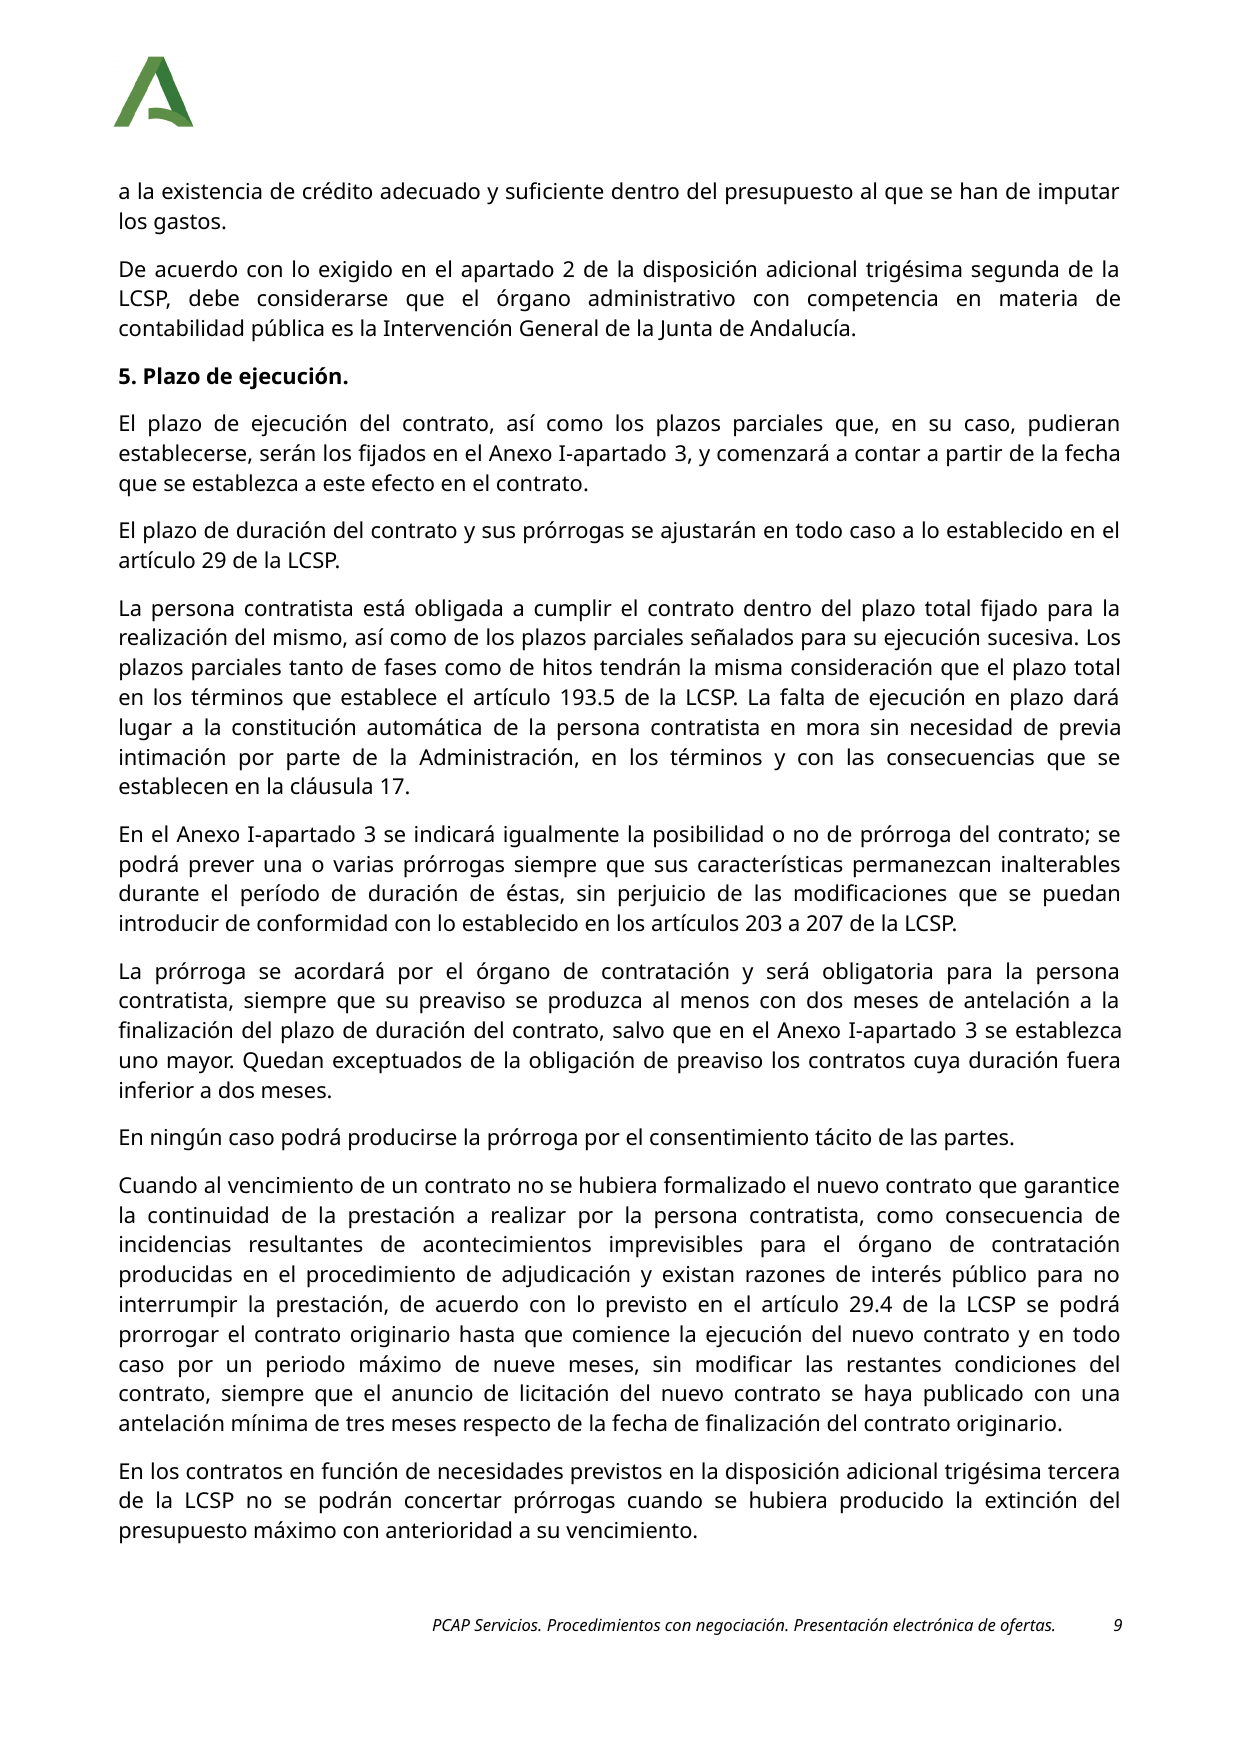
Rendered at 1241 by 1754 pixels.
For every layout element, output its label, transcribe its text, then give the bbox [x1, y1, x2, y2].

text El plazo de duración del contrato y sus prórrogas se ajustarán en todo caso a lo establecido en el artículo 29 de la LCSP. [118, 515, 1122, 575]
subtitle 5. Plazo de ejecución. [118, 361, 1122, 391]
text En el Anexo I-apartado 3 se indicará igualmente la posibilidad o no de prórroga del contrato; se podrá prever una o varias prórrogas siempre que sus características permanezcan inalterables durante el período de duración de éstas, sin perjuicio de las modificaciones que se puedan introducir de conformidad con lo establecido en los artículos 203 a 207 de la LCSP. [118, 819, 1122, 938]
text El plazo de ejecución del contrato, así como los plazos parciales que, en su caso, pudieran establecerse, serán los fijados en el Anexo I-apartado 3, y comenzará a contar a partir de la fecha que se establezca a este efecto en el contrato. [118, 408, 1122, 498]
text a la existencia de crédito adecuado y suficiente dentro del presupuesto al que se han de imputar los gastos. [118, 176, 1122, 236]
text La prórroga se acordará por el órgano de contratación y será obligatoria para la persona contratista, siempre que su preaviso se produzca al menos con dos meses de antelación a la finalización del plazo de duración del contrato, salvo que en el Anexo I-apartado 3 se establezca uno mayor. Quedan exceptuados de la obligación de preaviso los contratos cuya duración fuera inferior a dos meses. [118, 956, 1122, 1105]
text La persona contratista está obligada a cumplir el contrato dentro del plazo total fijado para la realización del mismo, así como de los plazos parciales señalados para su ejecución sucesiva. Los plazos parciales tanto de fases como de hitos tendrán la misma consideración que el plazo total en los términos que establece el artículo 193.5 de la LCSP. La falta de ejecución en plazo dará lugar a la constitución automática de la persona contratista en mora sin necesidad de previa intimación por parte de la Administración, en los términos y con las consecuencias que se establecen en la cláusula 17. [118, 593, 1122, 801]
picture [109, 52, 198, 131]
text Cuando al vencimiento de un contrato no se hubiera formalizado el nuevo contrato que garantice la continuidad de la prestación a realizar por la persona contratista, como consecuencia de incidencias resultantes de acontecimientos imprevisibles para el órgano de contratación producidas en el procedimiento de adjudicación y existan razones de interés público para no interrumpir la prestación, de acuerdo con lo previsto en el artículo 29.4 de la LCSP se podrá prorrogar el contrato originario hasta que comience la ejecución del nuevo contrato y en todo caso por un periodo máximo de nueve meses, sin modificar las restantes condiciones del contrato, siempre que el anuncio de licitación del nuevo contrato se haya publicado con una antelación mínima de tres meses respecto de la fecha de finalización del contrato originario. [118, 1170, 1122, 1438]
text En los contratos en función de necesidades previstos en la disposición adicional trigésima tercera de la LCSP no se podrán concertar prórrogas cuando se hubiera producido la extinción del presupuesto máximo con anterioridad a su vencimiento. [118, 1456, 1122, 1545]
text De acuerdo con lo exigido en el apartado 2 de la disposición adicional trigésima segunda de la LCSP, debe considerarse que el órgano administrativo con competencia en materia de contabilidad pública es la Intervención General de la Junta de Andalucía. [118, 254, 1122, 343]
text En ningún caso podrá producirse la prórroga por el consentimiento tácito de las partes. [118, 1122, 1122, 1152]
